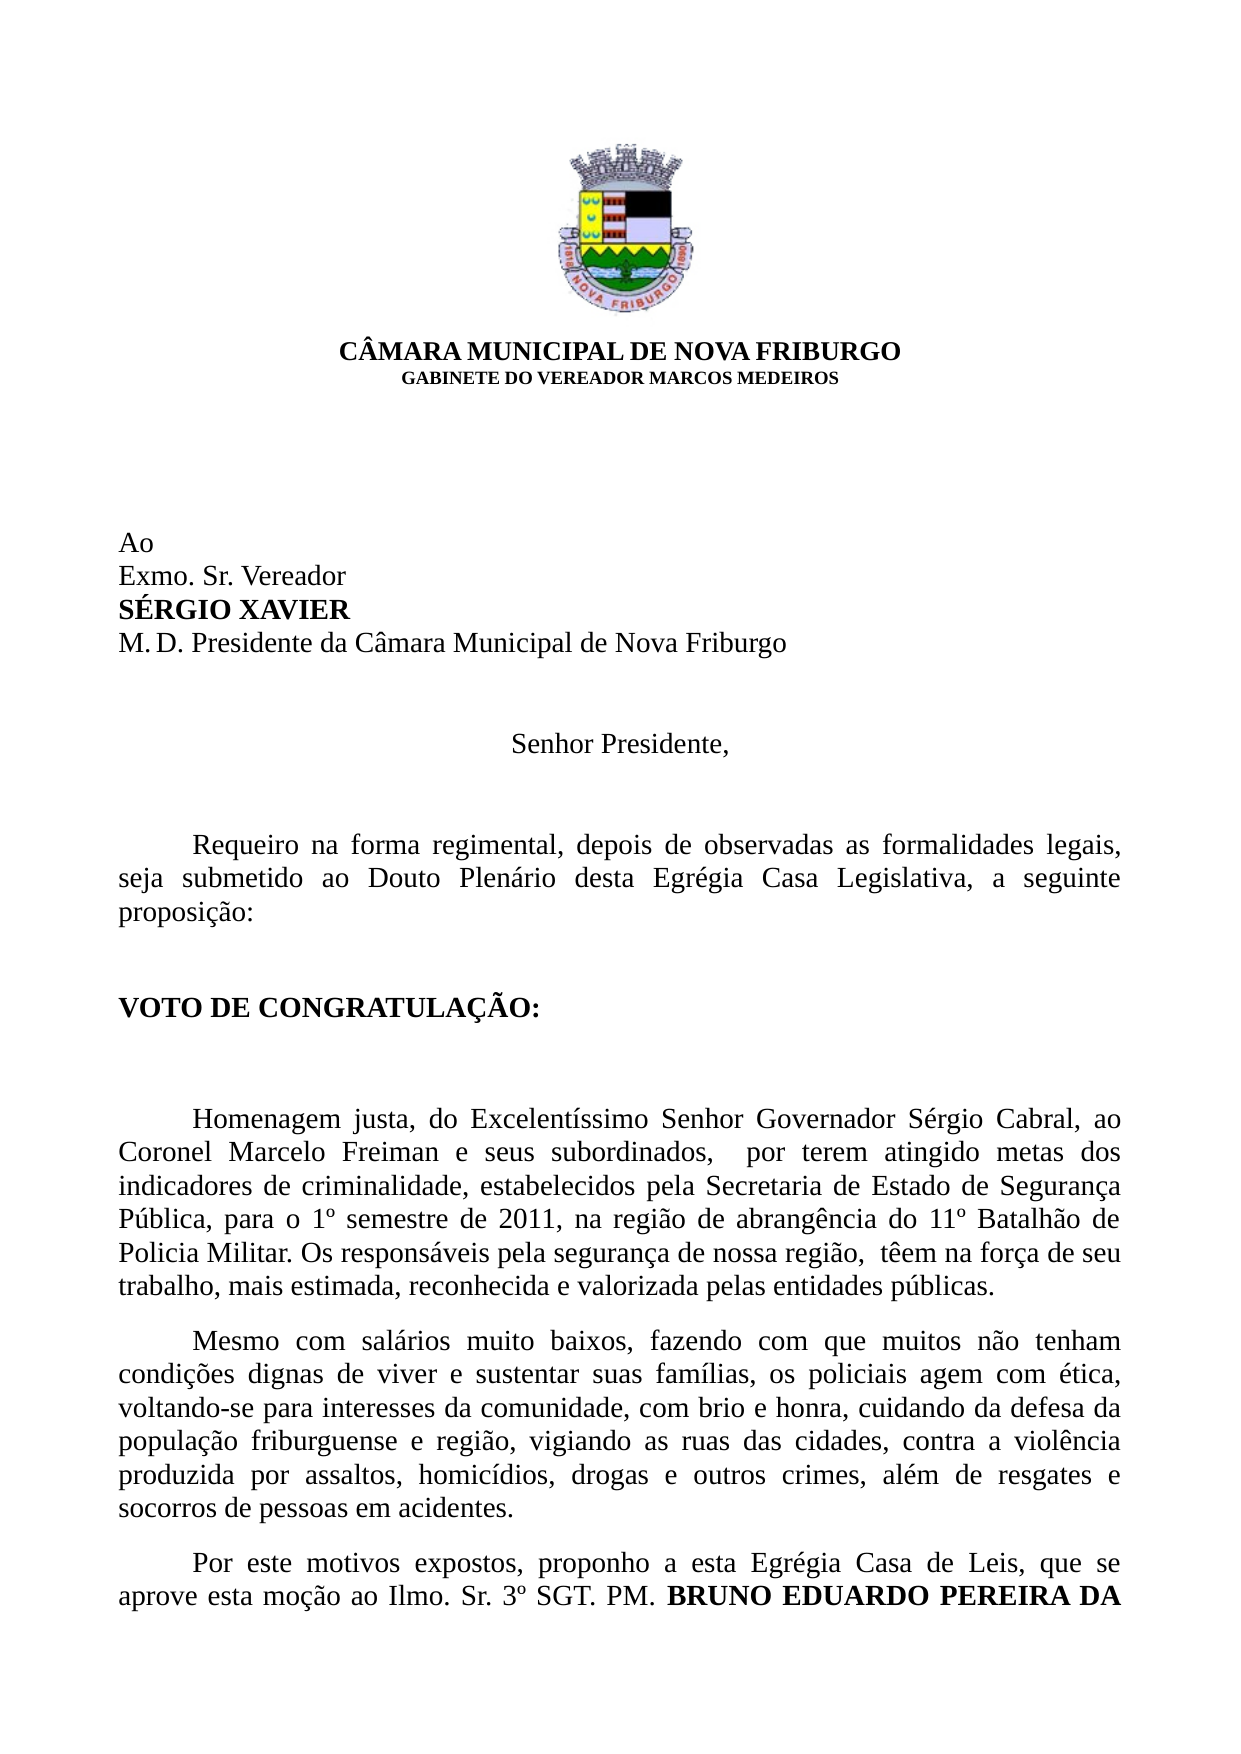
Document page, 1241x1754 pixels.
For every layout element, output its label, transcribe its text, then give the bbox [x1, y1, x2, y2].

text Senhor Presidente, [118, 726, 1122, 760]
text Por este motivos expostos, proponho a esta Egrégia Casa de Leis, que se aprove esta moção ao Ilmo. Sr. 3º SGT. PM. BRUNO EDUARDO PEREIRA DA [118, 1545, 1122, 1612]
picture [537, 127, 703, 327]
text GABINETE DO VEREADOR MARCOS MEDEIROS [118, 367, 1122, 388]
text Exmo. Sr. Vereador [118, 558, 1122, 592]
text VOTO DE CONGRATULAÇÃO: [118, 990, 1122, 1023]
list D. Presidente da Câmara Municipal de Nova Friburgo [118, 626, 1122, 659]
text Mesmo com salários muito baixos, fazendo com que muitos não tenham condições dignas de viver e sustentar suas famílias, os policiais agem com ética, voltando-se para interesses da comunidade, com brio e honra, cuidando da defesa da população friburguense e região, vigiando as ruas das cidades, contra a violência produzida por assaltos, homicídios, drogas e outros crimes, além de resgates e socorros de pessoas em acidentes. [118, 1323, 1122, 1524]
text Requeiro na forma regimental, depois de observadas as formalidades legais, seja submetido ao Douto Plenário desta Egrégia Casa Legislativa, a seguinte proposição: [118, 827, 1122, 927]
text Homenagem justa, do Excelentíssimo Senhor Governador Sérgio Cabral, ao Coronel Marcelo Freiman e seus subordinados, por terem atingido metas dos indicadores de criminalidade, estabelecidos pela Secretaria de Estado de Segurança Pública, para o 1º semestre de 2011, na região de abrangência do 11º Batalhão de Policia Militar. Os responsáveis pela segurança de nossa região, têem na força de seu trabalho, mais estimada, reconhecida e valorizada pelas entidades públicas. [118, 1101, 1122, 1302]
text Ao [118, 525, 1122, 558]
text SÉRGIO XAVIER [118, 592, 1122, 626]
text CÂMARA MUNICIPAL DE NOVA FRIBURGO [118, 335, 1122, 367]
